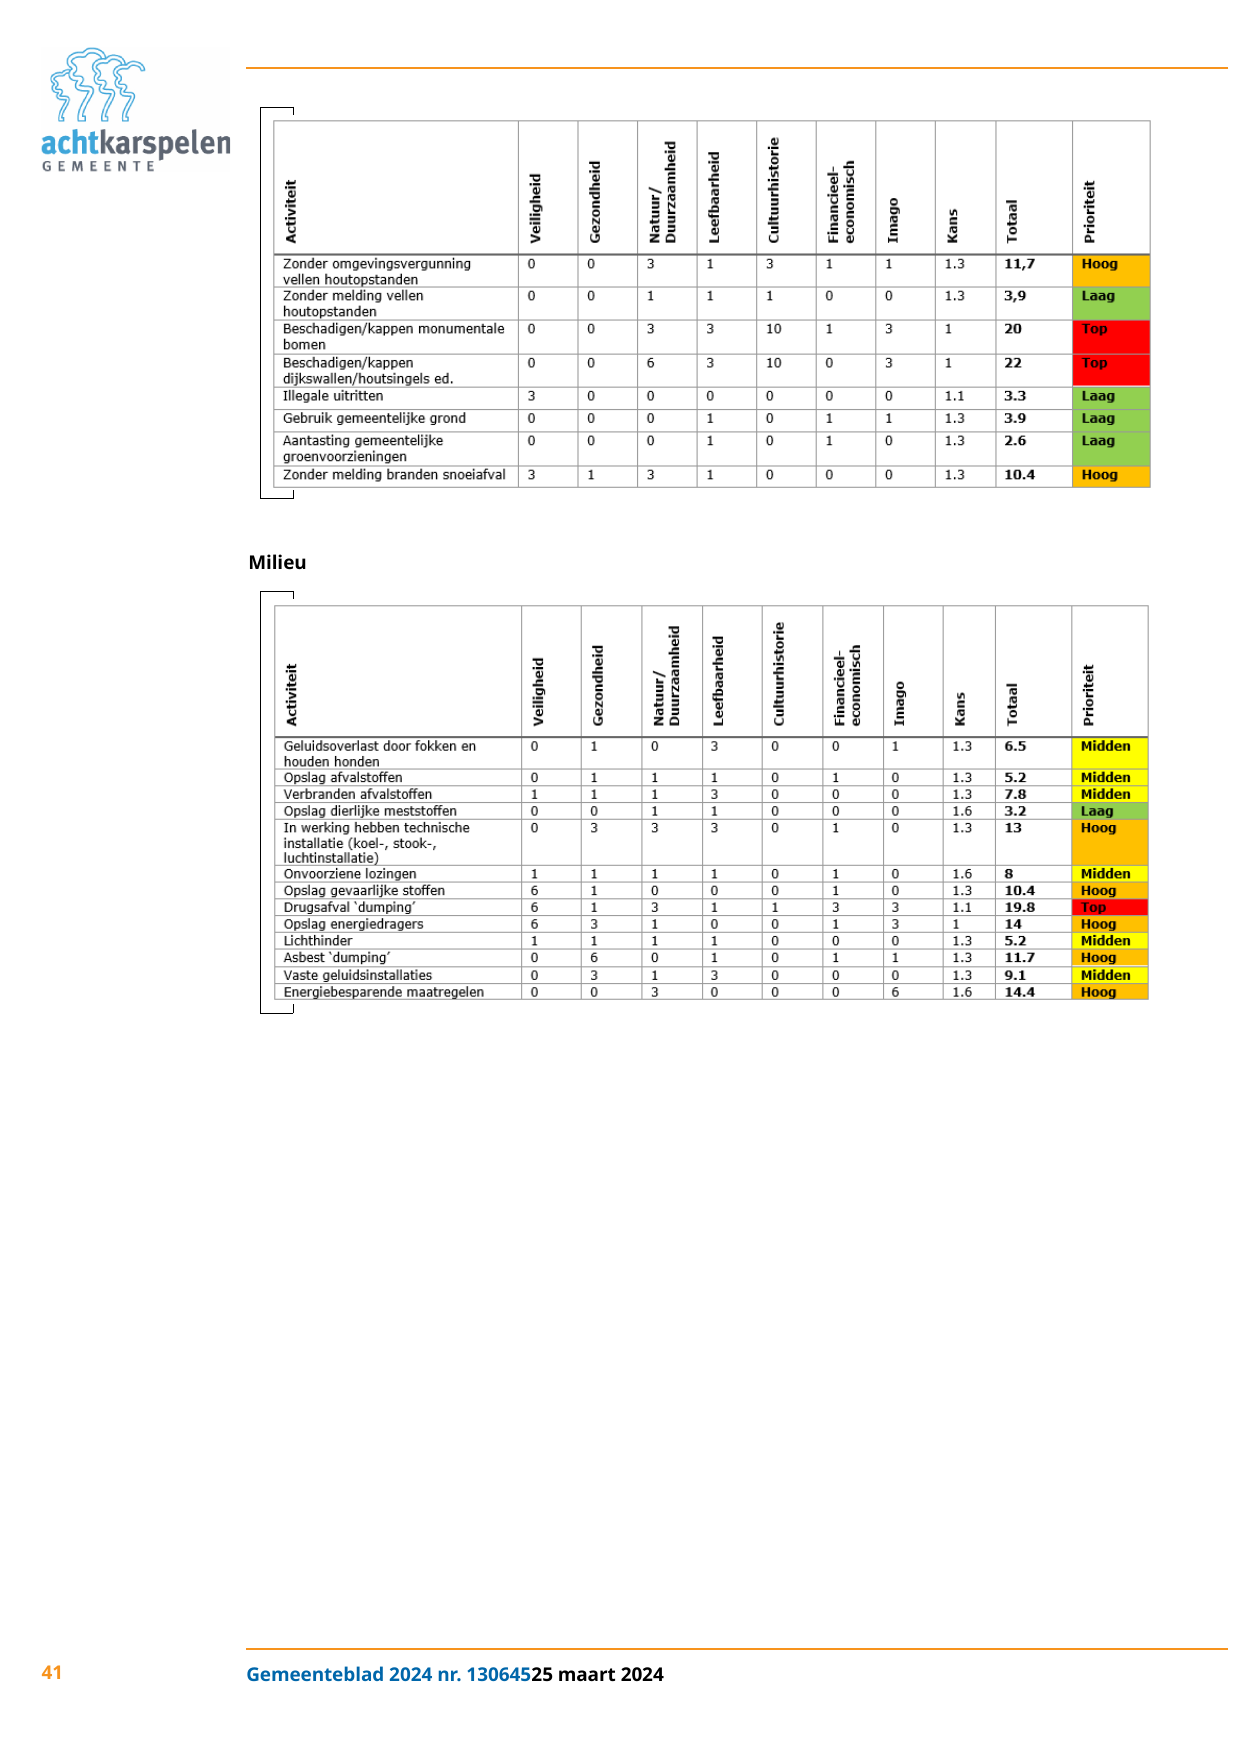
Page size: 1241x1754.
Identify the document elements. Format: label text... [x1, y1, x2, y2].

picture [268, 599, 1154, 1004]
picture [268, 115, 1154, 490]
text Milieu [248, 549, 1152, 575]
picture [41, 47, 231, 172]
